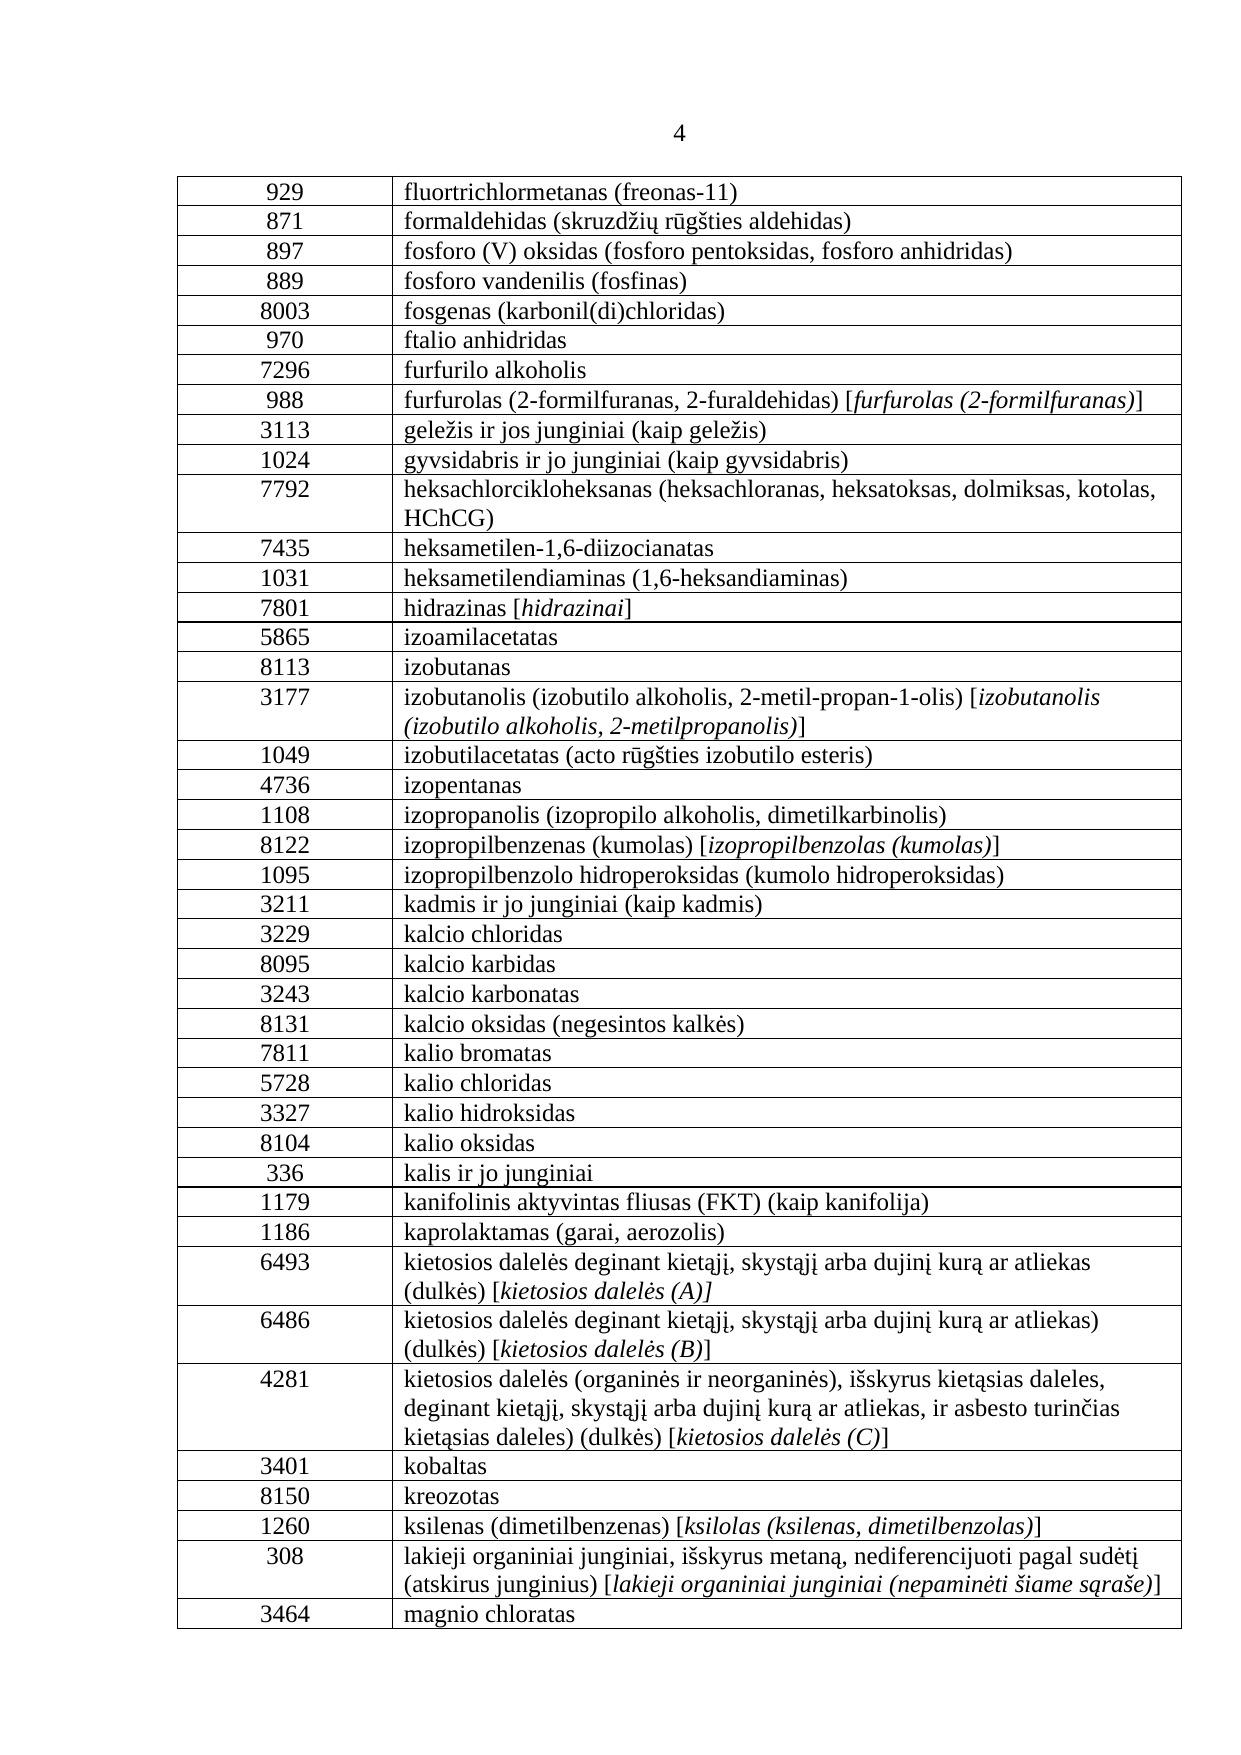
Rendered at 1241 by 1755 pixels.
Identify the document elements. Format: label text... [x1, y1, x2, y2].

table_cell 1024 [178, 445, 392, 473]
table_cell heksachlorcikloheksanas (heksachloranas, heksatoksas, dolmiksas, kotolas, HChCG) [393, 475, 1181, 532]
table_cell 1108 [178, 800, 392, 829]
table_cell kanifolinis aktyvintas fliusas (FKT) (kaip kanifolija) [393, 1188, 1181, 1216]
table_cell izopropanolis (izopropilo alkoholis, dimetilkarbinolis) [393, 800, 1181, 829]
table_cell 1095 [178, 860, 392, 888]
table_cell 929 [178, 177, 392, 205]
table_cell fosgenas (karbonil(di)chloridas) [393, 296, 1181, 324]
table_cell kalio hidroksidas [393, 1098, 1181, 1127]
table_cell 897 [178, 236, 392, 265]
table_cell 3401 [178, 1451, 392, 1480]
table_cell 3229 [178, 919, 392, 948]
table_cell 8150 [178, 1481, 392, 1510]
table_cell izobutanolis (izobutilo alkoholis, 2-metil-propan-1-olis) [izobutanolis (izobutilo alkoholis, 2-metilpropanolis)] [393, 682, 1181, 739]
table_cell geležis ir jos junginiai (kaip geležis) [393, 415, 1181, 444]
table_cell kalcio karbidas [393, 949, 1181, 978]
table_cell 970 [178, 326, 392, 354]
table_cell kalcio karbonatas [393, 979, 1181, 1008]
table_cell 1186 [178, 1217, 392, 1246]
table_cell kietosios dalelės deginant kietąjį, skystąjį arba dujinį kurą ar atliekas) (dulkės) [kietosios dalelės (B)] [393, 1306, 1181, 1363]
table_cell fluortrichlormetanas (freonas-11) [393, 177, 1181, 205]
table_cell 7792 [178, 475, 392, 532]
table_cell 3243 [178, 979, 392, 1008]
table_cell 1031 [178, 563, 392, 592]
table_cell 4736 [178, 770, 392, 799]
table_cell kaprolaktamas (garai, aerozolis) [393, 1217, 1181, 1246]
table_cell 3177 [178, 682, 392, 739]
table_cell kobaltas [393, 1451, 1181, 1480]
table_cell izopropilbenzolo hidroperoksidas (kumolo hidroperoksidas) [393, 860, 1181, 888]
table_cell 336 [178, 1158, 392, 1186]
table_cell 5728 [178, 1068, 392, 1097]
table_cell 8003 [178, 296, 392, 324]
table_cell kietosios dalelės deginant kietąjį, skystąjį arba dujinį kurą ar atliekas (dulkės) [kietosios dalelės (A)] [393, 1247, 1181, 1304]
table_cell kalis ir jo junginiai [393, 1158, 1181, 1186]
table_cell 6493 [178, 1247, 392, 1304]
table_cell 988 [178, 385, 392, 414]
table_cell magnio chloratas [393, 1599, 1181, 1628]
table_cell 7435 [178, 533, 392, 562]
table_cell 1049 [178, 741, 392, 769]
table_cell 889 [178, 266, 392, 295]
table_cell kalio oksidas [393, 1128, 1181, 1157]
table_cell 7296 [178, 355, 392, 384]
table_cell izobutanas [393, 652, 1181, 681]
table_cell 3113 [178, 415, 392, 444]
table_cell 8095 [178, 949, 392, 978]
table_cell 8122 [178, 830, 392, 859]
table_cell 308 [178, 1541, 392, 1598]
table_cell furfurilo alkoholis [393, 355, 1181, 384]
table_cell 8131 [178, 1009, 392, 1037]
table_cell izopentanas [393, 770, 1181, 799]
table_cell 8104 [178, 1128, 392, 1157]
table_cell 1179 [178, 1188, 392, 1216]
table_cell kalio chloridas [393, 1068, 1181, 1097]
table_cell kalcio oksidas (negesintos kalkės) [393, 1009, 1181, 1037]
table_cell 871 [178, 206, 392, 235]
table_cell ksilenas (dimetilbenzenas) [ksilolas (ksilenas, dimetilbenzolas)] [393, 1511, 1181, 1540]
table_cell 7801 [178, 593, 392, 621]
table_cell 6486 [178, 1306, 392, 1363]
table_cell izoamilacetatas [393, 623, 1181, 651]
table_cell izobutilacetatas (acto rūgšties izobutilo esteris) [393, 741, 1181, 769]
table_cell 3211 [178, 890, 392, 918]
table_cell 3327 [178, 1098, 392, 1127]
table_cell 3464 [178, 1599, 392, 1628]
table_cell gyvsidabris ir jo junginiai (kaip gyvsidabris) [393, 445, 1181, 473]
table_cell 7811 [178, 1039, 392, 1067]
table_cell kietosios dalelės (organinės ir neorganinės), išskyrus kietąsias daleles, deginant kietąjį, skystąjį arba dujinį kurą ar atliekas, ir asbesto turinčias kietąsias daleles) (dulkės) [kietosios dalelės (C)] [393, 1364, 1181, 1450]
table_cell 8113 [178, 652, 392, 681]
table_cell ftalio anhidridas [393, 326, 1181, 354]
table_cell kalio bromatas [393, 1039, 1181, 1067]
table_cell izopropilbenzenas (kumolas) [izopropilbenzolas (kumolas)] [393, 830, 1181, 859]
table_cell heksametilendiaminas (1,6-heksandiaminas) [393, 563, 1181, 592]
table_cell kreozotas [393, 1481, 1181, 1510]
table_cell fosforo vandenilis (fosfinas) [393, 266, 1181, 295]
table_cell lakieji organiniai junginiai, išskyrus metaną, nediferencijuoti pagal sudėtį (atskirus junginius) [lakieji organiniai junginiai (nepaminėti šiame sąraše)] [393, 1541, 1181, 1598]
table_cell hidrazinas [hidrazinai] [393, 593, 1181, 621]
table_cell heksametilen-1,6-diizocianatas [393, 533, 1181, 562]
table_cell 4281 [178, 1364, 392, 1450]
table_cell formaldehidas (skruzdžių rūgšties aldehidas) [393, 206, 1181, 235]
table_cell furfurolas (2-formilfuranas, 2-furaldehidas) [furfurolas (2-formilfuranas)] [393, 385, 1181, 414]
table_cell 1260 [178, 1511, 392, 1540]
table_cell kalcio chloridas [393, 919, 1181, 948]
table_cell fosforo (V) oksidas (fosforo pentoksidas, fosforo anhidridas) [393, 236, 1181, 265]
table_cell kadmis ir jo junginiai (kaip kadmis) [393, 890, 1181, 918]
table_cell 5865 [178, 623, 392, 651]
